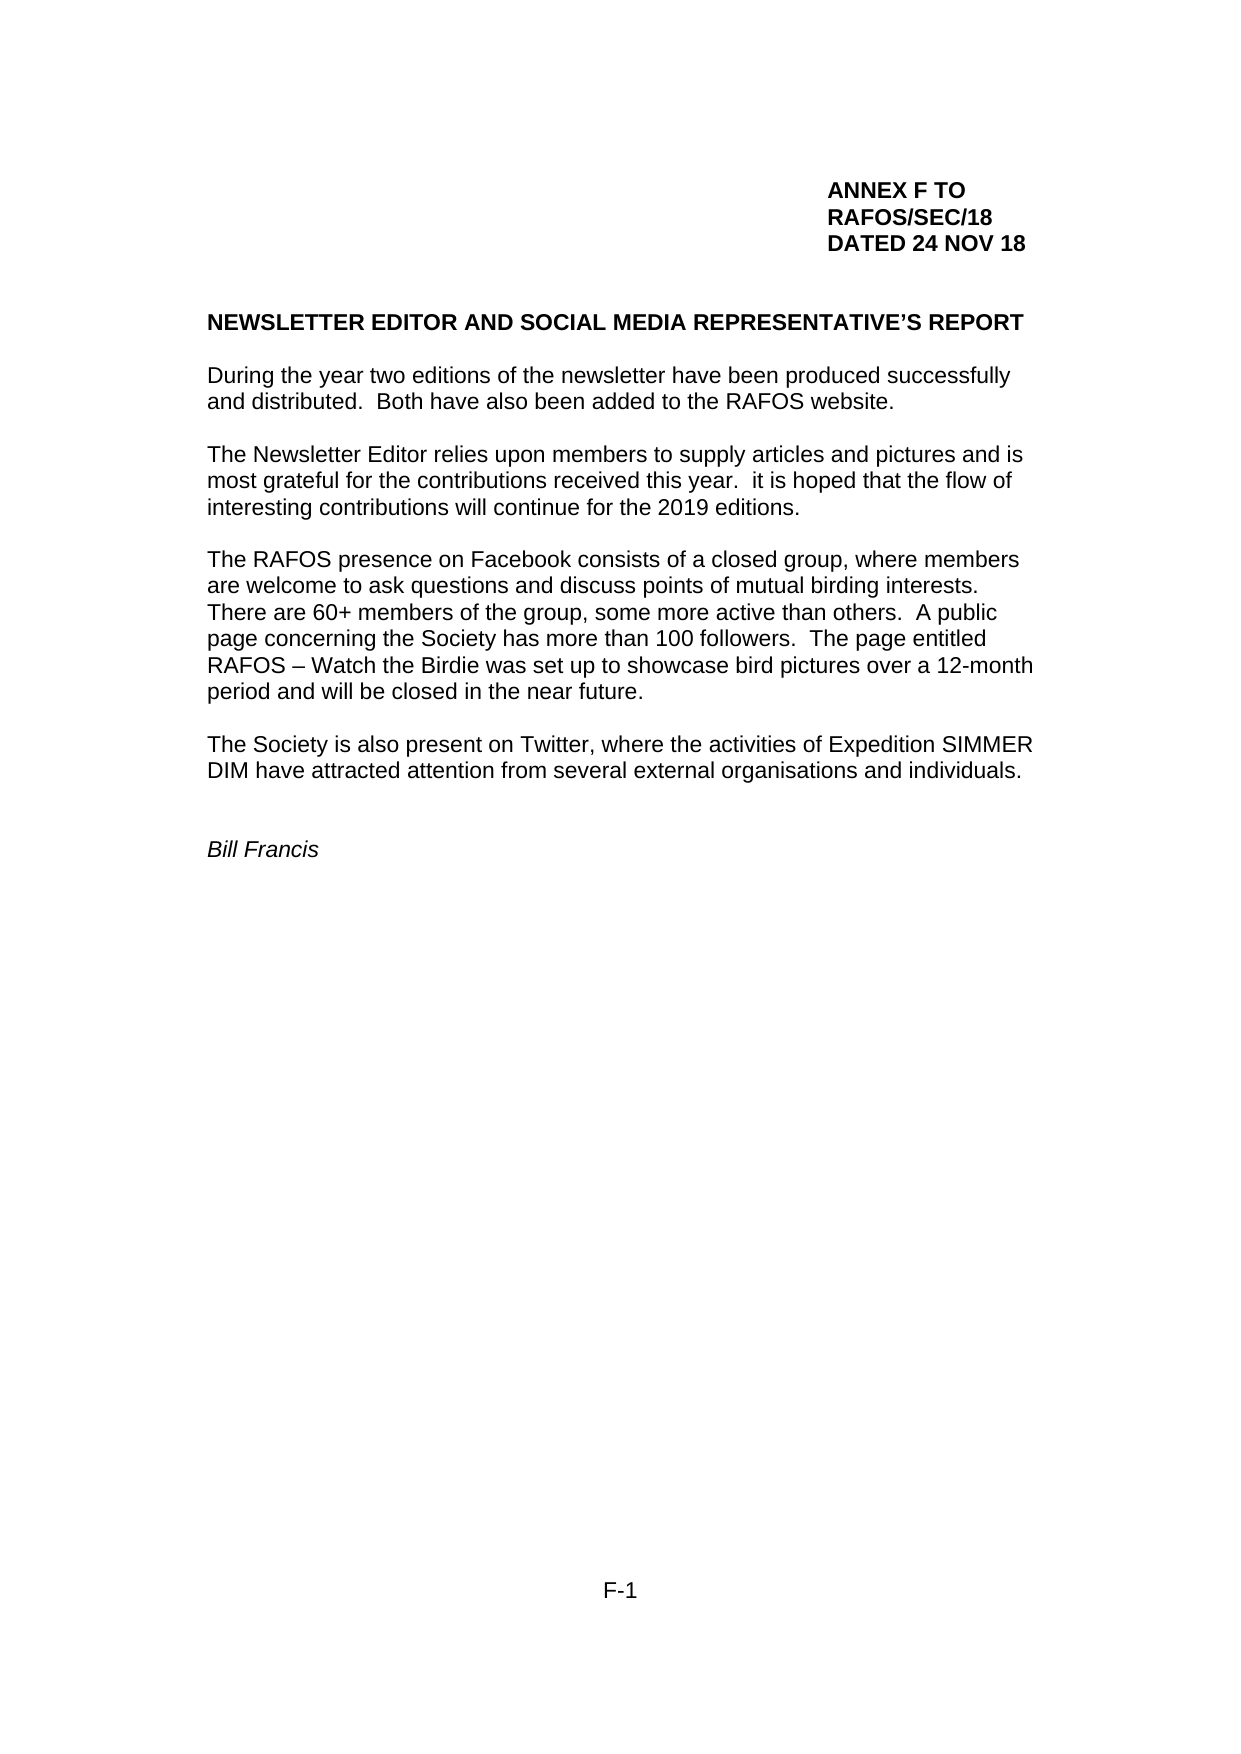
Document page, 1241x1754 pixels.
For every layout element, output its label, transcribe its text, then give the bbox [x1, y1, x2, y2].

text The Newsletter Editor relies upon members to supply articles and pictures and is most grateful for the contributions received this year. it is hoped that the flow of interesting contributions will continue for the 2019 editions. [207, 441, 1033, 520]
text During the year two editions of the newsletter have been produced successfully and distributed. Both have also been added to the RAFOS website. [207, 362, 1033, 414]
text DATED 24 NOV 18 [207, 230, 1033, 256]
text RAFOS/SEC/18 [207, 203, 1033, 230]
text ANNEX F TO [207, 177, 1033, 203]
text The Society is also present on Twitter, where the activities of Expedition SIMMER DIM have attracted attention from several external organisations and individuals. [207, 731, 1033, 783]
text Bill Francis [207, 836, 1033, 862]
text The RAFOS presence on Facebook consists of a closed group, where members are welcome to ask questions and discuss points of mutual birding interests. There are 60+ members of the group, some more active than others. A public page concerning the Society has more than 100 followers. The page entitled RAFOS – Watch the Birdie was set up to showcase bird pictures over a 12-month period and will be closed in the near future. [207, 546, 1033, 704]
text NEWSLETTER EDITOR AND SOCIAL MEDIA REPRESENTATIVE’S REPORT [207, 309, 1033, 335]
